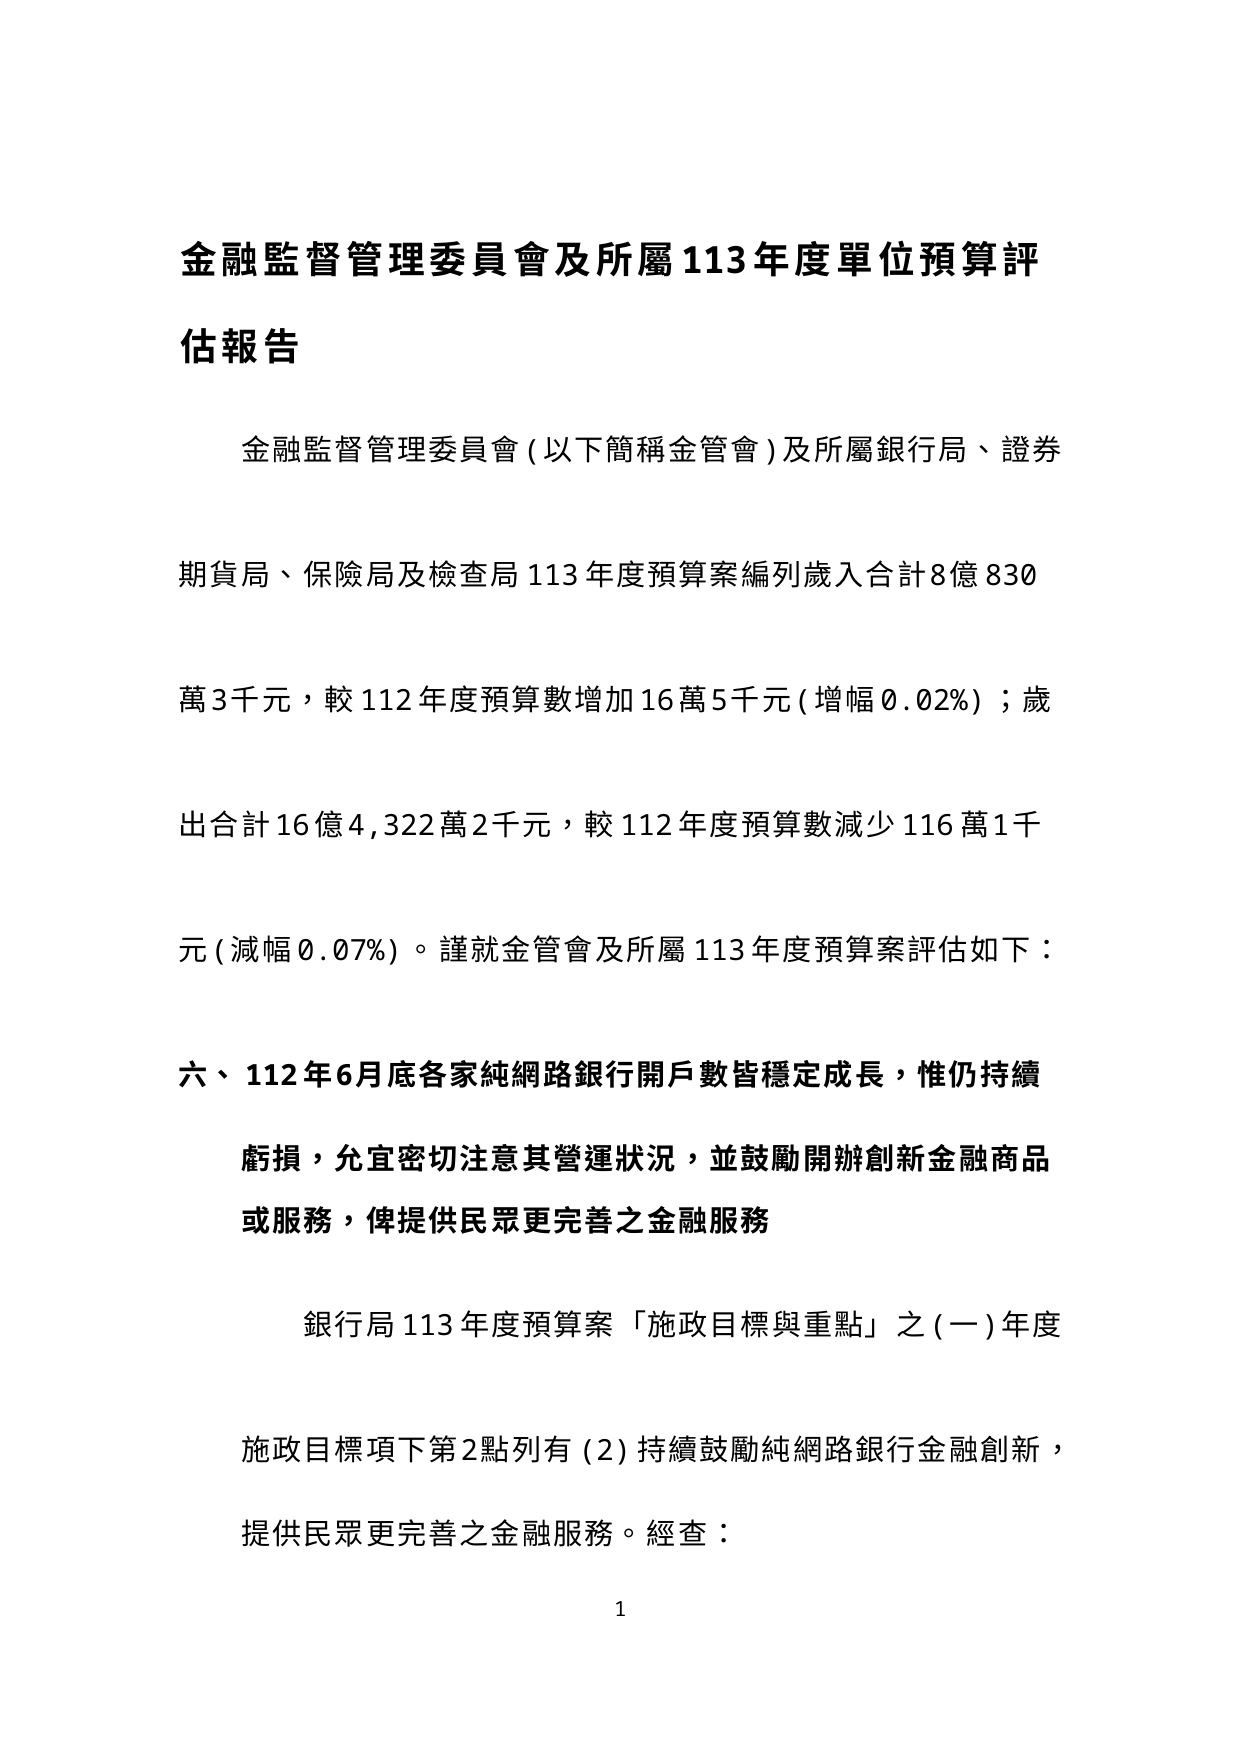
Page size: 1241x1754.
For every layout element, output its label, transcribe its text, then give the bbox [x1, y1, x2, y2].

text 金融監督管理委員會及所屬113年度單位預算評估報告 [177, 177, 1063, 365]
text 六、112年6月底各家純網路銀行開戶數皆穩定成長，惟仍持續虧損，允宜密切注意其營運狀況，並鼓勵開辦創新金融商品或服務，俾提供民眾更完善之金融服務 [177, 990, 1063, 1240]
text 銀行局113年度預算案「施政目標與重點」之(一)年度施政目標項下第2點列有(2)持續鼓勵純網路銀行金融創新，提供民眾更完善之金融服務。經查： [236, 1240, 1063, 1552]
text 金融監督管理委員會(以下簡稱金管會)及所屬銀行局、證券期貨局、保險局及檢查局113年度預算案編列歲入合計8億830萬3千元，較112年度預算數增加16萬5千元(增幅0.02%)；歲出合計16億4,322萬2千元，較112年度預算數減少116萬1千元(減幅0.07%)。謹就金管會及所屬113年度預算案評估如下： [177, 365, 1063, 990]
